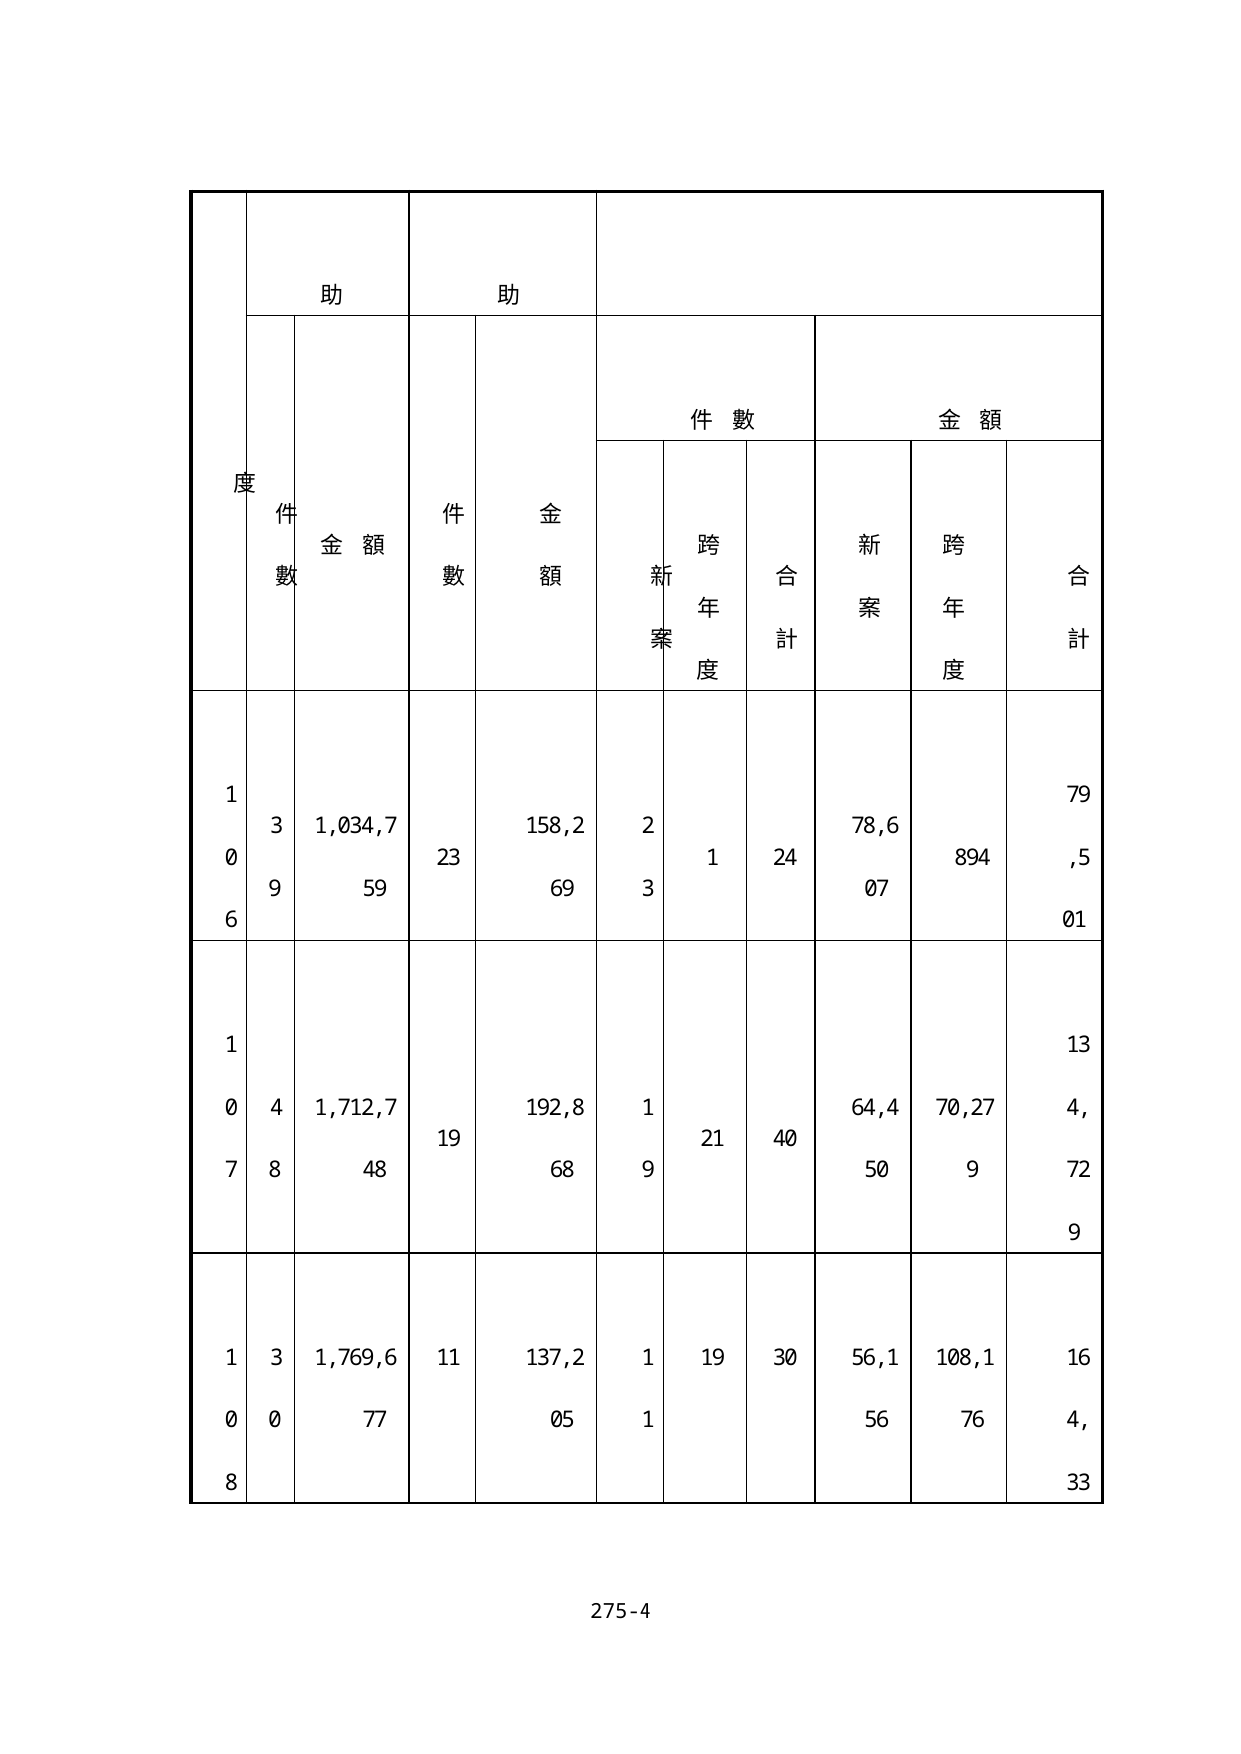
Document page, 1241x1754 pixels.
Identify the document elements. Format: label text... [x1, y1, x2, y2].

table_cell 192,868 [476, 941, 596, 1252]
table_header [597, 193, 1101, 314]
table_cell 894 [912, 691, 1006, 939]
table_header 年度 [193, 193, 246, 689]
table_header 助 [410, 193, 596, 314]
table_cell 金額 [295, 316, 408, 689]
table_cell 合計 [747, 441, 814, 689]
table_cell 新案 [597, 441, 663, 689]
table_cell 48 [247, 941, 294, 1252]
table_cell 11 [410, 1254, 475, 1502]
table_cell 134,729 [1007, 941, 1101, 1252]
table_cell 件數 [410, 316, 475, 689]
table_cell 164,33 [1007, 1254, 1101, 1502]
table_cell 108,176 [912, 1254, 1006, 1502]
table_cell 件數 [247, 316, 294, 689]
table_cell 107 [193, 941, 246, 1252]
table_cell 21 [664, 941, 746, 1252]
table_cell 1,034,759 [295, 691, 408, 939]
table_cell 11 [597, 1254, 663, 1502]
table_cell 19 [664, 1254, 746, 1502]
table_cell 23 [410, 691, 475, 939]
table_cell 106 [193, 691, 246, 939]
table_header 申請補助 [247, 193, 408, 314]
table_cell 30 [747, 1254, 814, 1502]
table_cell 79,501 [1007, 691, 1101, 939]
table_cell 跨年度 [664, 441, 746, 689]
table_cell 19 [410, 941, 475, 1252]
table_cell 金額 [816, 316, 1101, 439]
table_cell 跨年度 [912, 441, 1006, 689]
table_cell 78,607 [816, 691, 910, 939]
table_cell 70,279 [912, 941, 1006, 1252]
table_cell 64,450 [816, 941, 910, 1252]
table_cell 新案 [816, 441, 910, 689]
table_cell 137,205 [476, 1254, 596, 1502]
table_cell 件數 [597, 316, 814, 439]
table_cell 1,769,677 [295, 1254, 408, 1502]
table_cell 金額 [476, 316, 596, 689]
table_cell 39 [247, 691, 294, 939]
table_cell 23 [597, 691, 663, 939]
table_cell 56,156 [816, 1254, 910, 1502]
table_cell 108 [193, 1254, 246, 1502]
table_cell 24 [747, 691, 814, 939]
table_cell 19 [597, 941, 663, 1252]
table_cell 1,712,748 [295, 941, 408, 1252]
table_cell 40 [747, 941, 814, 1252]
table_cell 1 [664, 691, 746, 939]
table_cell 合計 [1007, 441, 1101, 689]
table_cell 30 [247, 1254, 294, 1502]
table_cell 158,269 [476, 691, 596, 939]
